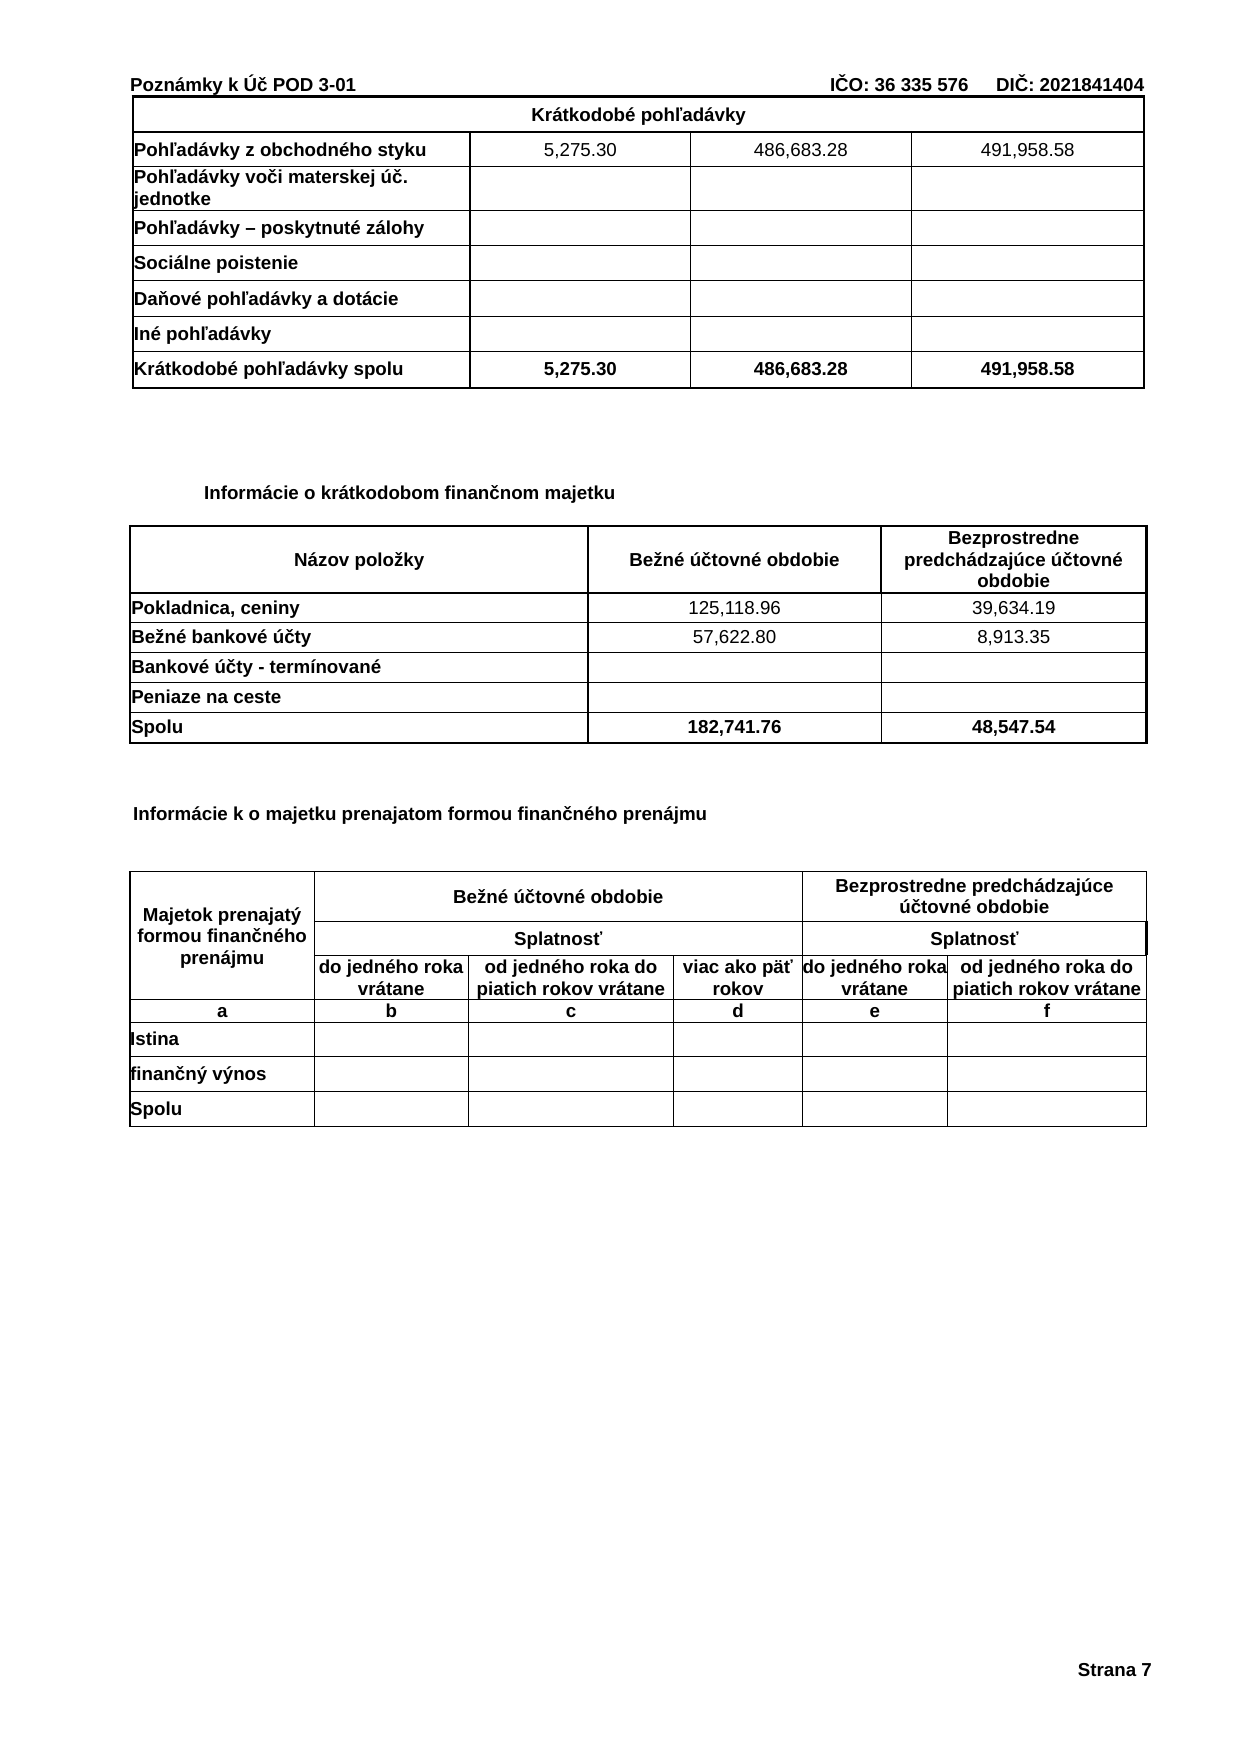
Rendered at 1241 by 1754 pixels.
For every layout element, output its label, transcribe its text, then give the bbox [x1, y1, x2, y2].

table_cell [471, 246, 690, 280]
table_cell [912, 211, 1143, 245]
table_cell [471, 167, 690, 209]
table_cell [803, 1023, 947, 1056]
table_cell 491 958,58 [912, 352, 1143, 387]
table_cell Bankové účty - termínované [131, 653, 587, 682]
table_cell [691, 167, 911, 209]
table_cell [948, 1023, 1146, 1056]
table_cell [674, 1023, 802, 1056]
table_cell [469, 1023, 673, 1056]
table_cell Bežné bankové účty [131, 623, 587, 652]
table_cell c [469, 1000, 673, 1022]
table_cell [882, 683, 1145, 712]
table_cell 182 741,76 [589, 713, 881, 742]
table_cell 486 683,28 [691, 352, 911, 387]
table_cell [912, 167, 1143, 209]
table_cell [315, 1057, 468, 1091]
table_cell [471, 281, 690, 316]
table_cell Pohľadávky voči materskej úč. jednotke [134, 167, 469, 209]
table_header Bežné účtovné obdobie [315, 872, 802, 921]
table_cell [803, 1057, 947, 1091]
table_cell [589, 683, 881, 712]
table_cell Pohľadávky – poskytnuté zálohy [134, 211, 469, 245]
table_cell [589, 653, 881, 682]
table_cell d [674, 1000, 802, 1022]
table_cell [912, 281, 1143, 316]
table_cell 491 958,58 [912, 133, 1143, 166]
table_cell [674, 1057, 802, 1091]
table_cell Pokladnica, ceniny [131, 594, 587, 622]
table_cell [315, 1092, 468, 1126]
table_cell [471, 317, 690, 351]
table_cell 5 275,30 [471, 133, 690, 166]
table_header Bezprostredne predchádzajúce účtovné obdobie [882, 527, 1145, 592]
table_cell 48 547,54 [882, 713, 1145, 742]
subtitle Informácie k o majetku prenajatom formou finančného prenájmu [133, 803, 1152, 825]
table_cell 57 622,80 [589, 623, 881, 652]
table_header Bezprostredne predchádzajúce účtovné obdobie [803, 872, 1146, 921]
table_cell od jedného roka do piatich rokov vrátane [469, 956, 673, 999]
table_cell [912, 246, 1143, 280]
table_cell Krátkodobé pohľadávky spolu [134, 352, 469, 387]
table_cell [469, 1057, 673, 1091]
table_cell Sociálne poistenie [134, 246, 469, 280]
table_cell Iné pohľadávky [134, 317, 469, 351]
table_cell 39 634,19 [882, 594, 1145, 622]
table_cell [948, 1057, 1146, 1091]
table_cell f [948, 1000, 1146, 1022]
table_cell a [131, 1000, 314, 1022]
table_cell 8 913,35 [882, 623, 1145, 652]
table_cell [882, 653, 1145, 682]
table_cell Pohľadávky z obchodného styku [134, 133, 469, 166]
table_cell do jedného roka vrátane [803, 956, 947, 999]
table_cell Spolu [131, 1092, 314, 1126]
table_cell Splatnosť [803, 922, 1145, 955]
table_cell [691, 211, 911, 245]
table_cell e [803, 1000, 947, 1022]
table_cell 486 683,28 [691, 133, 911, 166]
table_header Bežné účtovné obdobie [589, 527, 880, 592]
table_cell Daňové pohľadávky a dotácie [134, 281, 469, 316]
table_cell finančný výnos [131, 1057, 314, 1091]
table_cell viac ako päť rokov [674, 956, 802, 999]
table_cell [674, 1092, 802, 1126]
table_cell 125 118,96 [589, 594, 881, 622]
table_cell [912, 317, 1143, 351]
table_cell Spolu [131, 713, 587, 742]
table_cell Istina [131, 1023, 314, 1056]
table_cell [691, 317, 911, 351]
table_cell [948, 1092, 1146, 1126]
table_cell [691, 246, 911, 280]
subtitle Informácie o krátkodobom finančnom majetku [199, 482, 1152, 503]
table_cell [803, 1092, 947, 1126]
table_cell Krátkodobé pohľadávky [134, 98, 1143, 131]
table_cell [315, 1023, 468, 1056]
table_cell [469, 1092, 673, 1126]
table_header Majetok prenajatý formou finančného prenájmu [131, 872, 314, 999]
table_cell [471, 211, 690, 245]
table_cell Peniaze na ceste [131, 683, 587, 712]
table_cell 5 275,30 [471, 352, 690, 387]
table_cell [691, 281, 911, 316]
table_header Názov položky [131, 527, 587, 592]
table_cell Splatnosť [315, 922, 802, 955]
table_cell do jedného roka vrátane [315, 956, 468, 999]
table_cell od jedného roka do piatich rokov vrátane [948, 956, 1146, 999]
table_cell b [315, 1000, 468, 1022]
